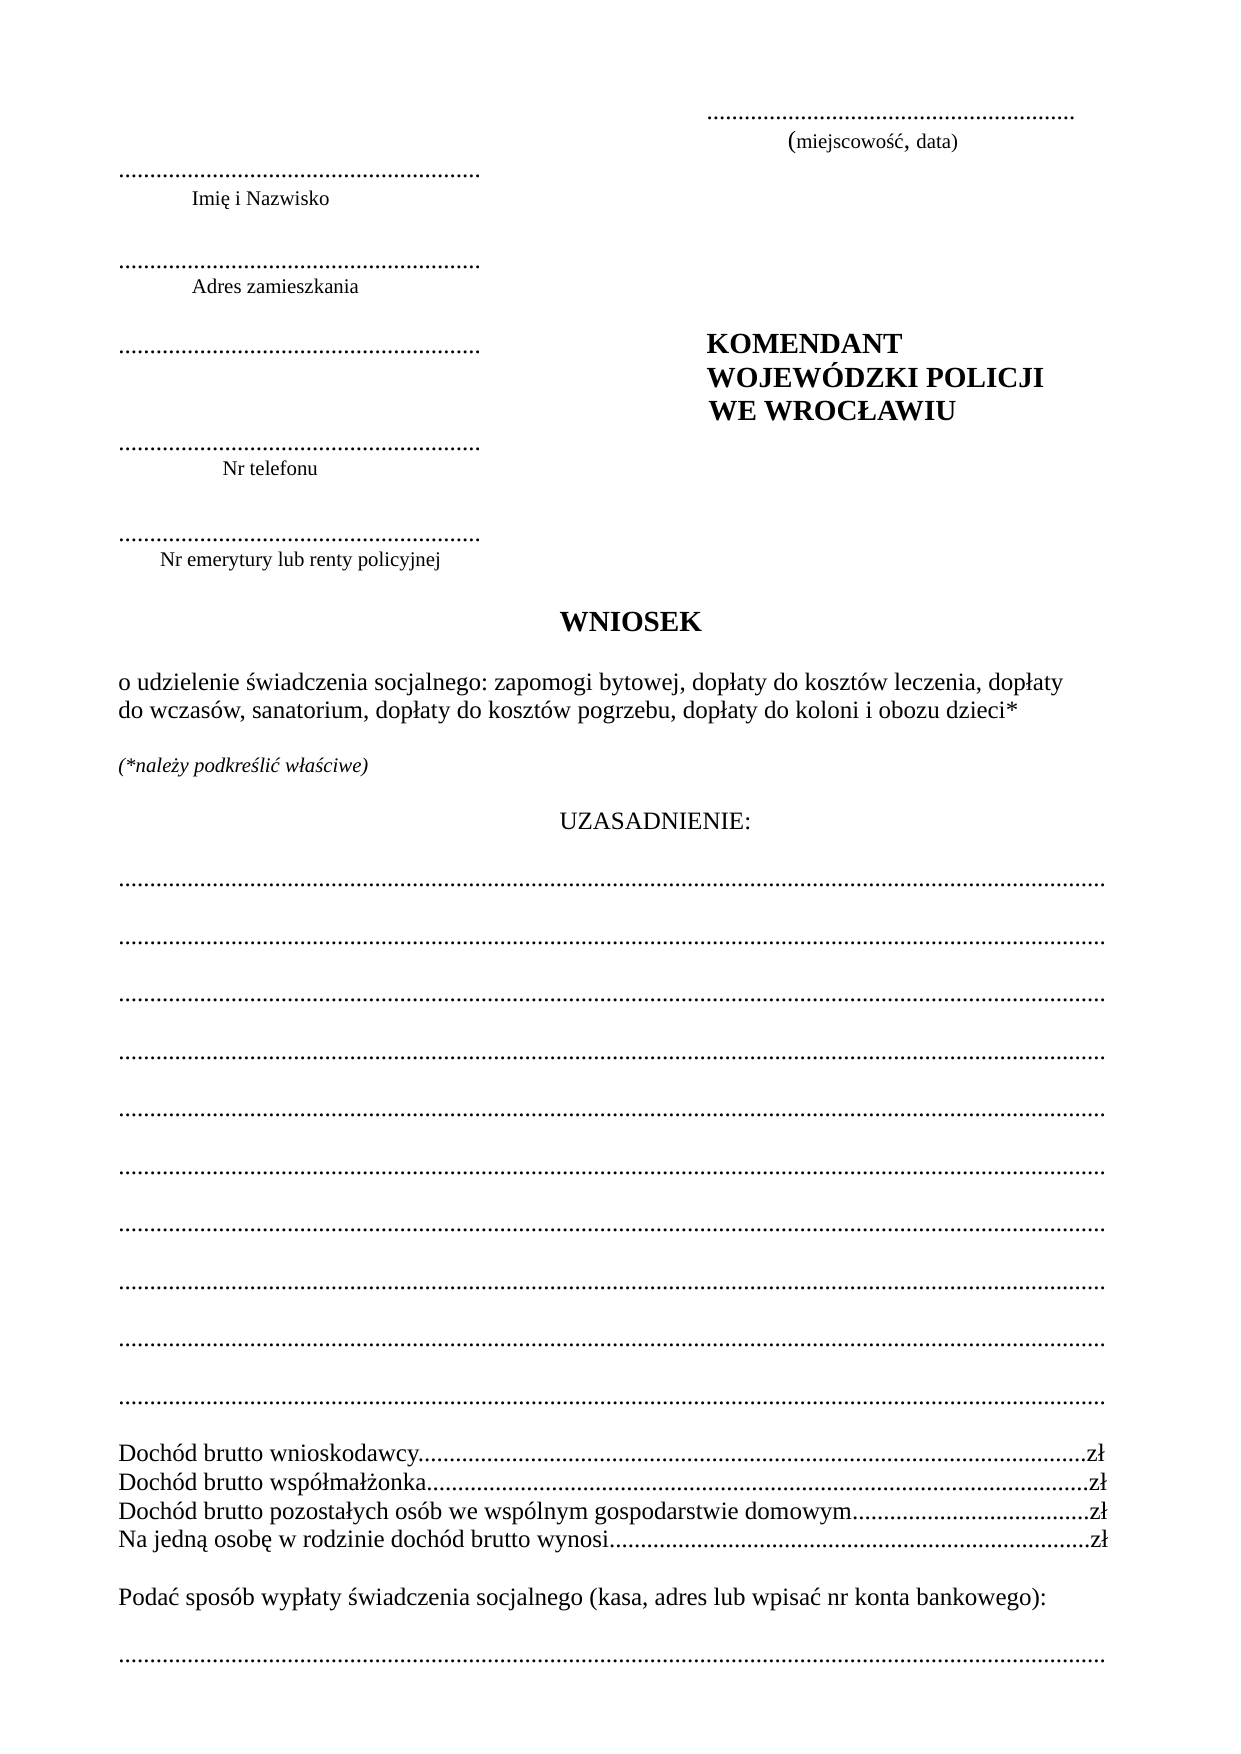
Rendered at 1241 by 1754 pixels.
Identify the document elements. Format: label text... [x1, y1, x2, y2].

text (*należy podkreślić właściwe) [118, 753, 1122, 777]
text .............................................................................................................................................................. [118, 1093, 1122, 1122]
text .......................................................... [118, 427, 1122, 456]
text .............................................................................................................................................................. [118, 921, 1122, 949]
text .......................................................... [118, 245, 1122, 273]
text UZASADNIENIE: [118, 806, 1122, 834]
text .............................................................................................................................................................. [118, 1323, 1122, 1352]
text ........................................................... (miejscowość, data) [118, 96, 1122, 154]
text Nr emerytury lub renty policyjnej [118, 547, 1122, 571]
text .............................................................................................................................................................. [118, 1266, 1122, 1294]
text .......................................................... [118, 518, 1122, 547]
text Nr telefonu [118, 456, 1122, 480]
text Podać sposób wypłaty świadczenia socjalnego (kasa, adres lub wpisać nr konta bankowego): [118, 1582, 1122, 1611]
text Dochód brutto pozostałych osób we wspólnym gospodarstwie domowym......................................zł [118, 1496, 1122, 1524]
text WNIOSEK [118, 604, 1122, 638]
text Dochód brutto współmałżonka..........................................................................................................zł [118, 1467, 1122, 1496]
text .......................................................... [118, 154, 1122, 182]
text .............................................................................................................................................................. [118, 863, 1122, 892]
text .............................................................................................................................................................. [118, 1639, 1122, 1668]
text .............................................................................................................................................................. [118, 978, 1122, 1007]
text WE WROCŁAWIU [118, 393, 1122, 427]
text Adres zamieszkania [118, 273, 1122, 298]
text .............................................................................................................................................................. [118, 1151, 1122, 1179]
text o udzielenie świadczenia socjalnego: zapomogi bytowej, dopłaty do kosztów leczenia, dopłaty do wczasów, sanatorium, dopłaty do kosztów pogrzebu, dopłaty do koloni i obozu dzieci* [118, 667, 1122, 724]
text .............................................................................................................................................................. [118, 1381, 1122, 1409]
text Dochód brutto wnioskodawcy...........................................................................................................zł [118, 1438, 1122, 1467]
text .............................................................................................................................................................. [118, 1208, 1122, 1237]
text Imię i Nazwisko [118, 182, 1122, 211]
text Na jedną osobę w rodzinie dochód brutto wynosi.............................................................................zł [118, 1524, 1122, 1553]
text .......................................................... KOMENDANT WOJEWÓDZKI POLICJI [118, 326, 1122, 393]
text .............................................................................................................................................................. [118, 1036, 1122, 1064]
